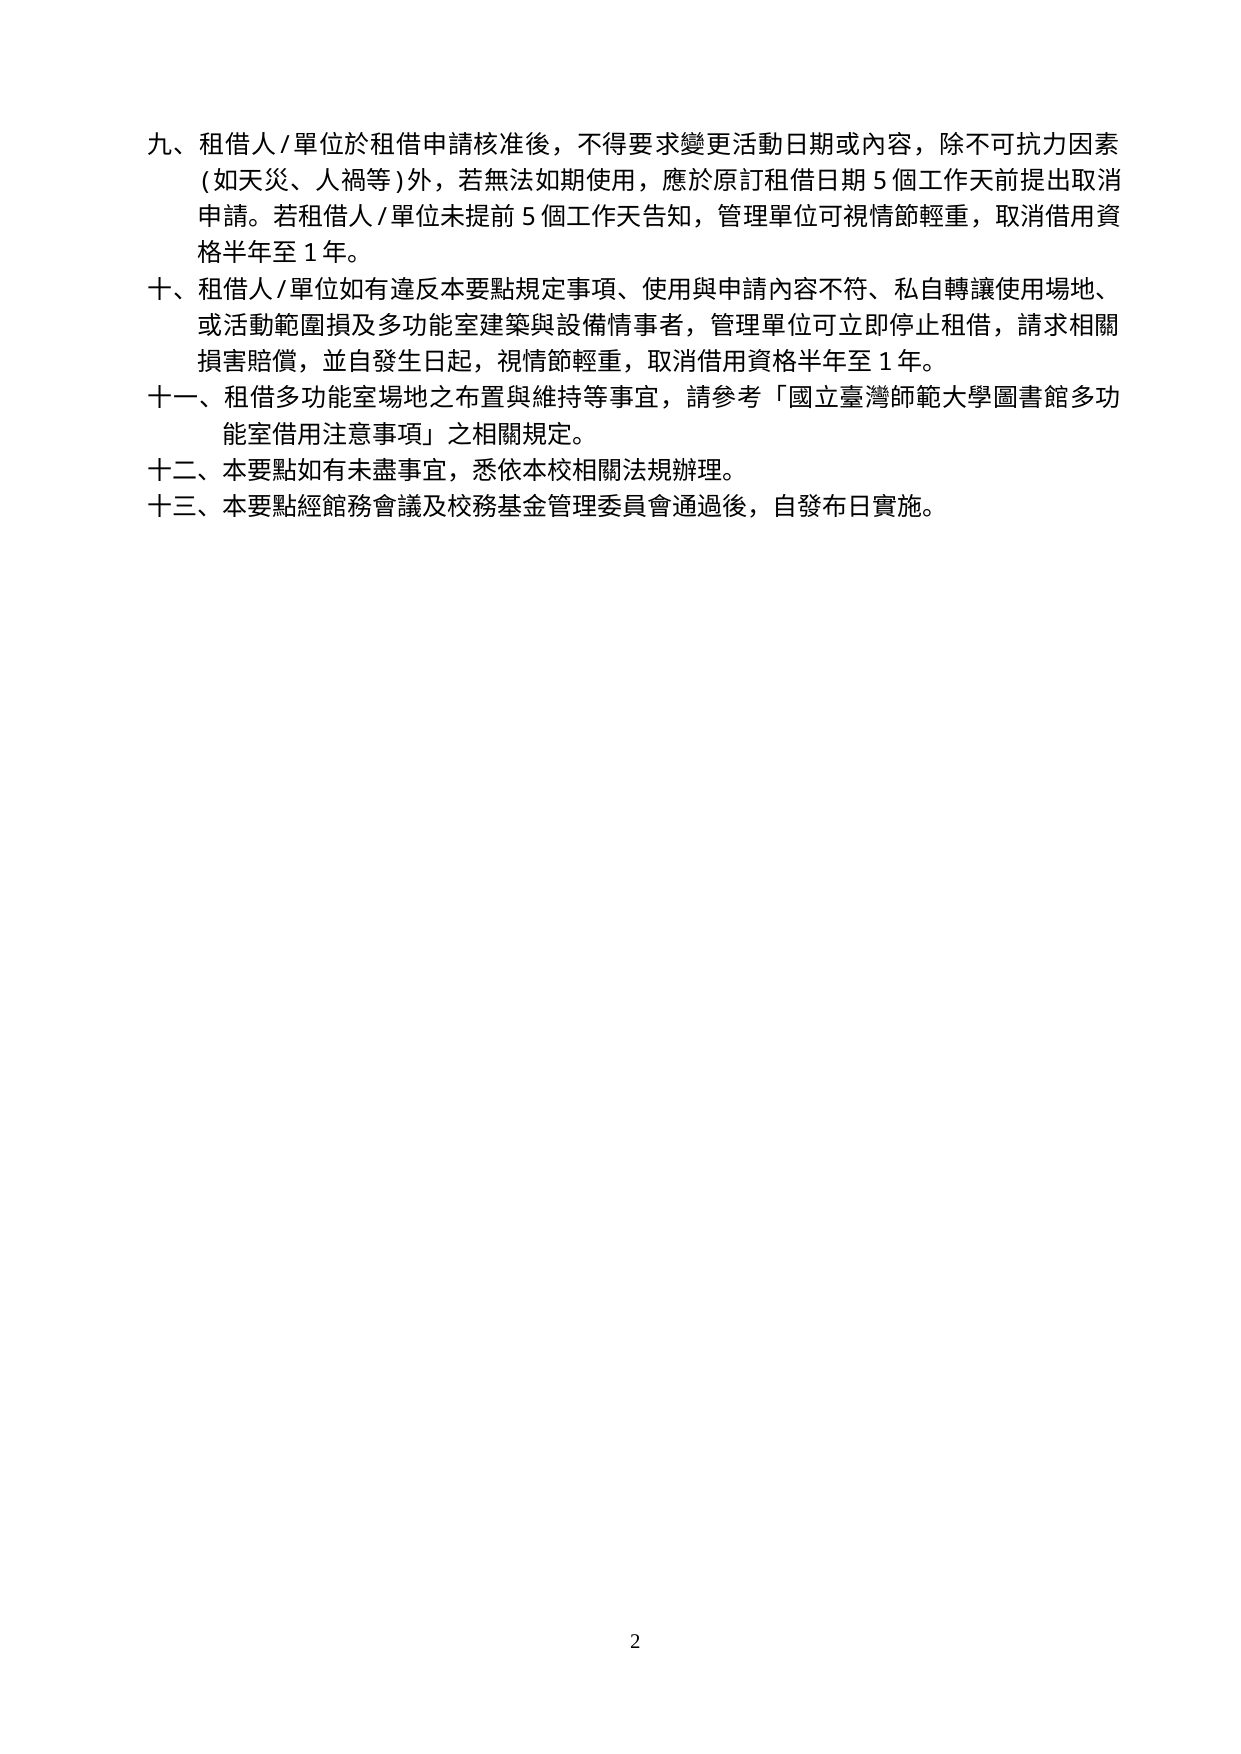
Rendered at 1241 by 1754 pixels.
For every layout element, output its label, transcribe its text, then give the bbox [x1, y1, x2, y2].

text 九、租借人/單位於租借申請核准後，不得要求變更活動日期或內容，除不可抗力因素(如天災、人禍等)外，若無法如期使用，應於原訂租借日期5個工作天前提出取消申請。若租借人/單位未提前5個工作天告知，管理單位可視情節輕重，取消借用資格半年至1年。 [148, 124, 1122, 269]
text 十一、租借多功能室場地之布置與維持等事宜，請參考「國立臺灣師範大學圖書館多功能室借用注意事項」之相關規定。 [148, 378, 1122, 450]
text 十三、本要點經館務會議及校務基金管理委員會通過後，自發布日實施。 [148, 487, 1122, 523]
text 十、租借人/單位如有違反本要點規定事項、使用與申請內容不符、私自轉讓使用場地、或活動範圍損及多功能室建築與設備情事者，管理單位可立即停止租借，請求相關損害賠償，並自發生日起，視情節輕重，取消借用資格半年至1年。 [148, 269, 1122, 378]
text 十二、本要點如有未盡事宜，悉依本校相關法規辦理。 [148, 450, 1122, 487]
